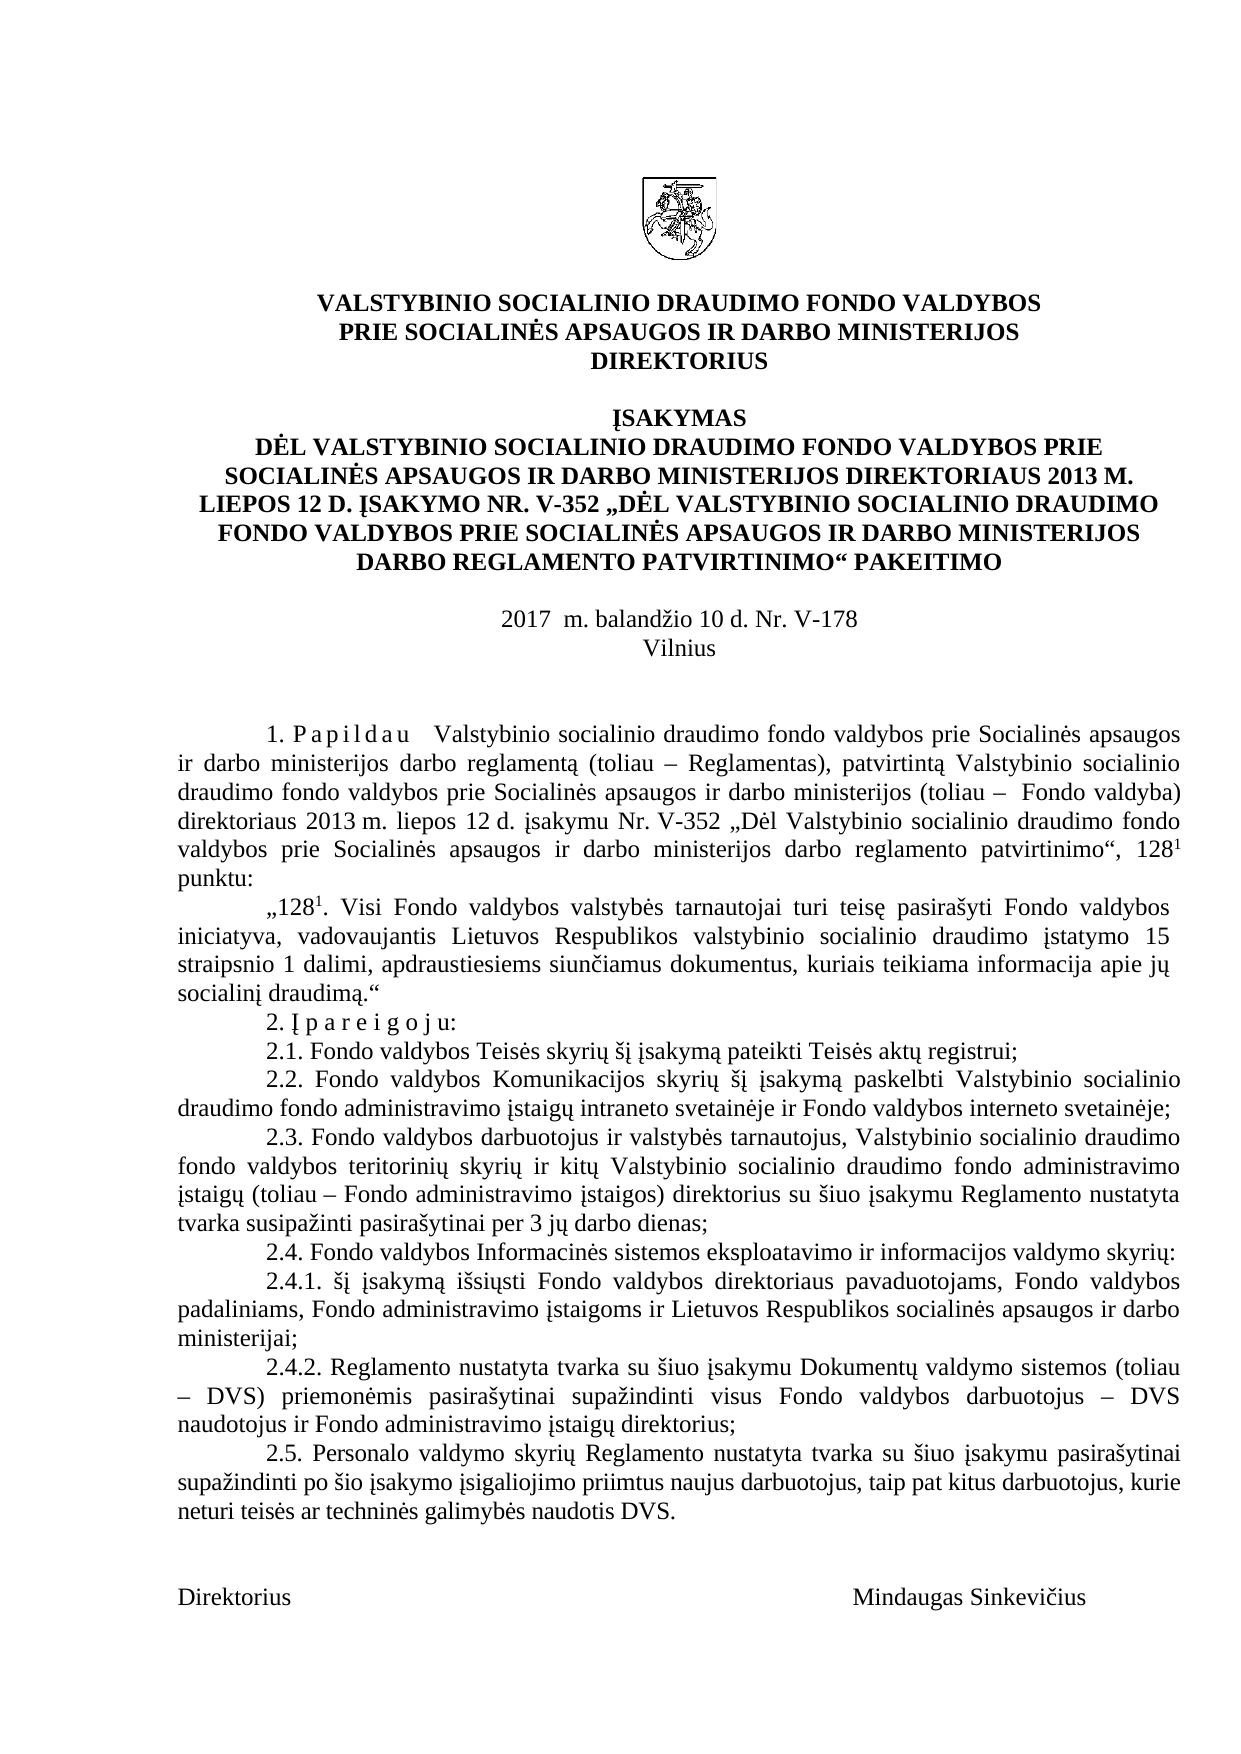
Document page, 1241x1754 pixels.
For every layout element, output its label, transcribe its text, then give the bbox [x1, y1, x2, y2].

text Vilnius [177, 633, 1181, 662]
text „1281. Visi Fondo valdybos valstybės tarnautojai turi teisę pasirašyti Fondo valdybos iniciatyva, vadovaujantis Lietuvos Respublikos valstybinio socialinio draudimo įstatymo 15 straipsnio 1 dalimi, apdraustiesiems siunčiamus dokumentus, kuriais teikiama informacija apie jų socialinį draudimą.“ [177, 892, 1171, 1007]
text 2017 m. balandžio 10 d. Nr. V-178 [177, 604, 1181, 633]
text 2.4. Fondo valdybos Informacinės sistemos eksploatavimo ir informacijos valdymo skyrių: [177, 1237, 1181, 1266]
text VALSTYBINIO SOCIALINIO DRAUDIMO FONDO VALDYBOS [177, 288, 1181, 317]
text 2. Į p a r e i g o j u: [177, 1007, 1181, 1036]
text DĖL VALSTYBINIO SOCIALINIO DRAUDIMO FONDO VALDYBOS PRIE SOCIALINĖS APSAUGOS IR DARBO MINISTERIJOS DIREKTORIAUS 2013 M. LIEPOS 12 D. ĮSAKYMO NR. V-352 „DĖL VALSTYBINIO SOCIALINIO DRAUDIMO FONDO VALDYBOS PRIE SOCIALINĖS APSAUGOS IR DARBO MINISTERIJOS DARBO REGLAMENTO PATVIRTINIMO“ PAKEITIMO [177, 432, 1181, 576]
text įsakymas [177, 403, 1181, 432]
text PRIE SOCIALINĖS APSAUGOS IR DARBO MINISTERIJOS [177, 317, 1181, 346]
text 2.2. Fondo valdybos Komunikacijos skyrių šį įsakymą paskelbti Valstybinio socialinio draudimo fondo administravimo įstaigų intraneto svetainėje ir Fondo valdybos interneto svetainėje; [177, 1064, 1181, 1122]
text 2.3. Fondo valdybos darbuotojus ir valstybės tarnautojus, Valstybinio socialinio draudimo fondo valdybos teritorinių skyrių ir kitų Valstybinio socialinio draudimo fondo administravimo įstaigų (toliau – Fondo administravimo įstaigos) direktorius su šiuo įsakymu Reglamento nustatyta tvarka susipažinti pasirašytinai per 3 jų darbo dienas; [177, 1122, 1181, 1237]
text Direktorius Mindaugas Sinkevičius [177, 1582, 1181, 1611]
text 2.5. Personalo valdymo skyrių Reglamento nustatyta tvarka su šiuo įsakymu pasirašytinai supažindinti po šio įsakymo įsigaliojimo priimtus naujus darbuotojus, taip pat kitus darbuotojus, kurie neturi teisės ar techninės galimybės naudotis DVS. [177, 1438, 1181, 1524]
text 2.4.1. šį įsakymą išsiųsti Fondo valdybos direktoriaus pavaduotojams, Fondo valdybos padaliniams, Fondo administravimo įstaigoms ir Lietuvos Respublikos socialinės apsaugos ir darbo ministerijai; [177, 1266, 1181, 1352]
text 2.1. Fondo valdybos Teisės skyrių šį įsakymą pateikti Teisės aktų registrui; [177, 1036, 1181, 1064]
text 2.4.2. Reglamento nustatyta tvarka su šiuo įsakymu Dokumentų valdymo sistemos (toliau – DVS) priemonėmis pasirašytinai supažindinti visus Fondo valdybos darbuotojus – DVS naudotojus ir Fondo administravimo įstaigų direktorius; [177, 1352, 1181, 1438]
text 1. Papildau Valstybinio socialinio draudimo fondo valdybos prie Socialinės apsaugos ir darbo ministerijos darbo reglamentą (toliau – Reglamentas), patvirtintą Valstybinio socialinio draudimo fondo valdybos prie Socialinės apsaugos ir darbo ministerijos (toliau – Fondo valdyba) direktoriaus 2013 m. liepos 12 d. įsakymu Nr. V-352 „Dėl Valstybinio socialinio draudimo fondo valdybos prie Socialinės apsaugos ir darbo ministerijos darbo reglamento patvirtinimo“, 1281 punktu: [177, 719, 1181, 892]
text DIREKTORIUS [177, 346, 1181, 374]
